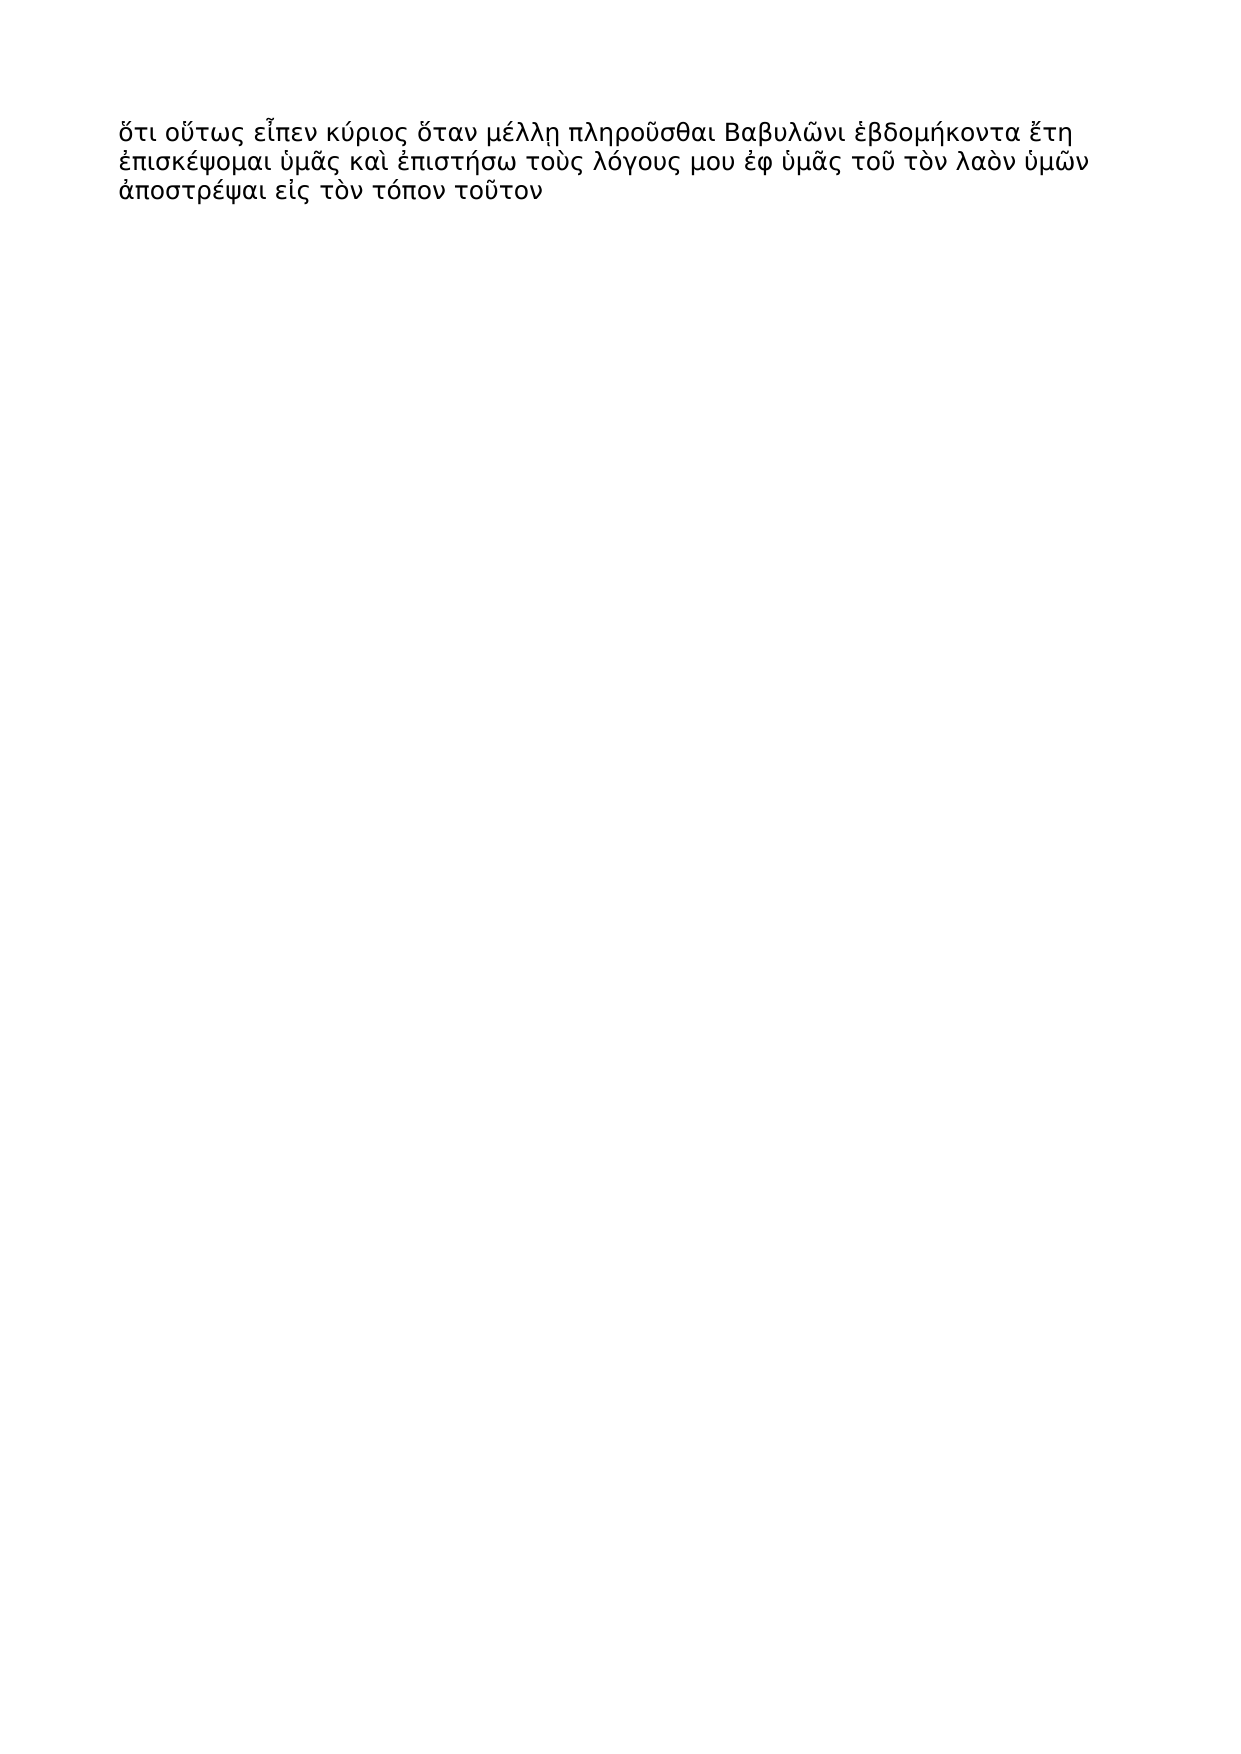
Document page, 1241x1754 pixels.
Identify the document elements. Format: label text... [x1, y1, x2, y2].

text ὅτι οὕτως εἶπεν κύριος ὅταν μέλλῃ πληροῦσθαι Βαβυλῶνι ἑβδομήκοντα ἔτη ἐπισκέψομαι ὑμᾶς καὶ ἐπιστήσω τοὺς λόγους μου ἐφ ὑμᾶς τοῦ τὸν λαὸν ὑμῶν ἀποστρέψαι εἰς τὸν τόπον τοῦτον [118, 118, 1122, 206]
